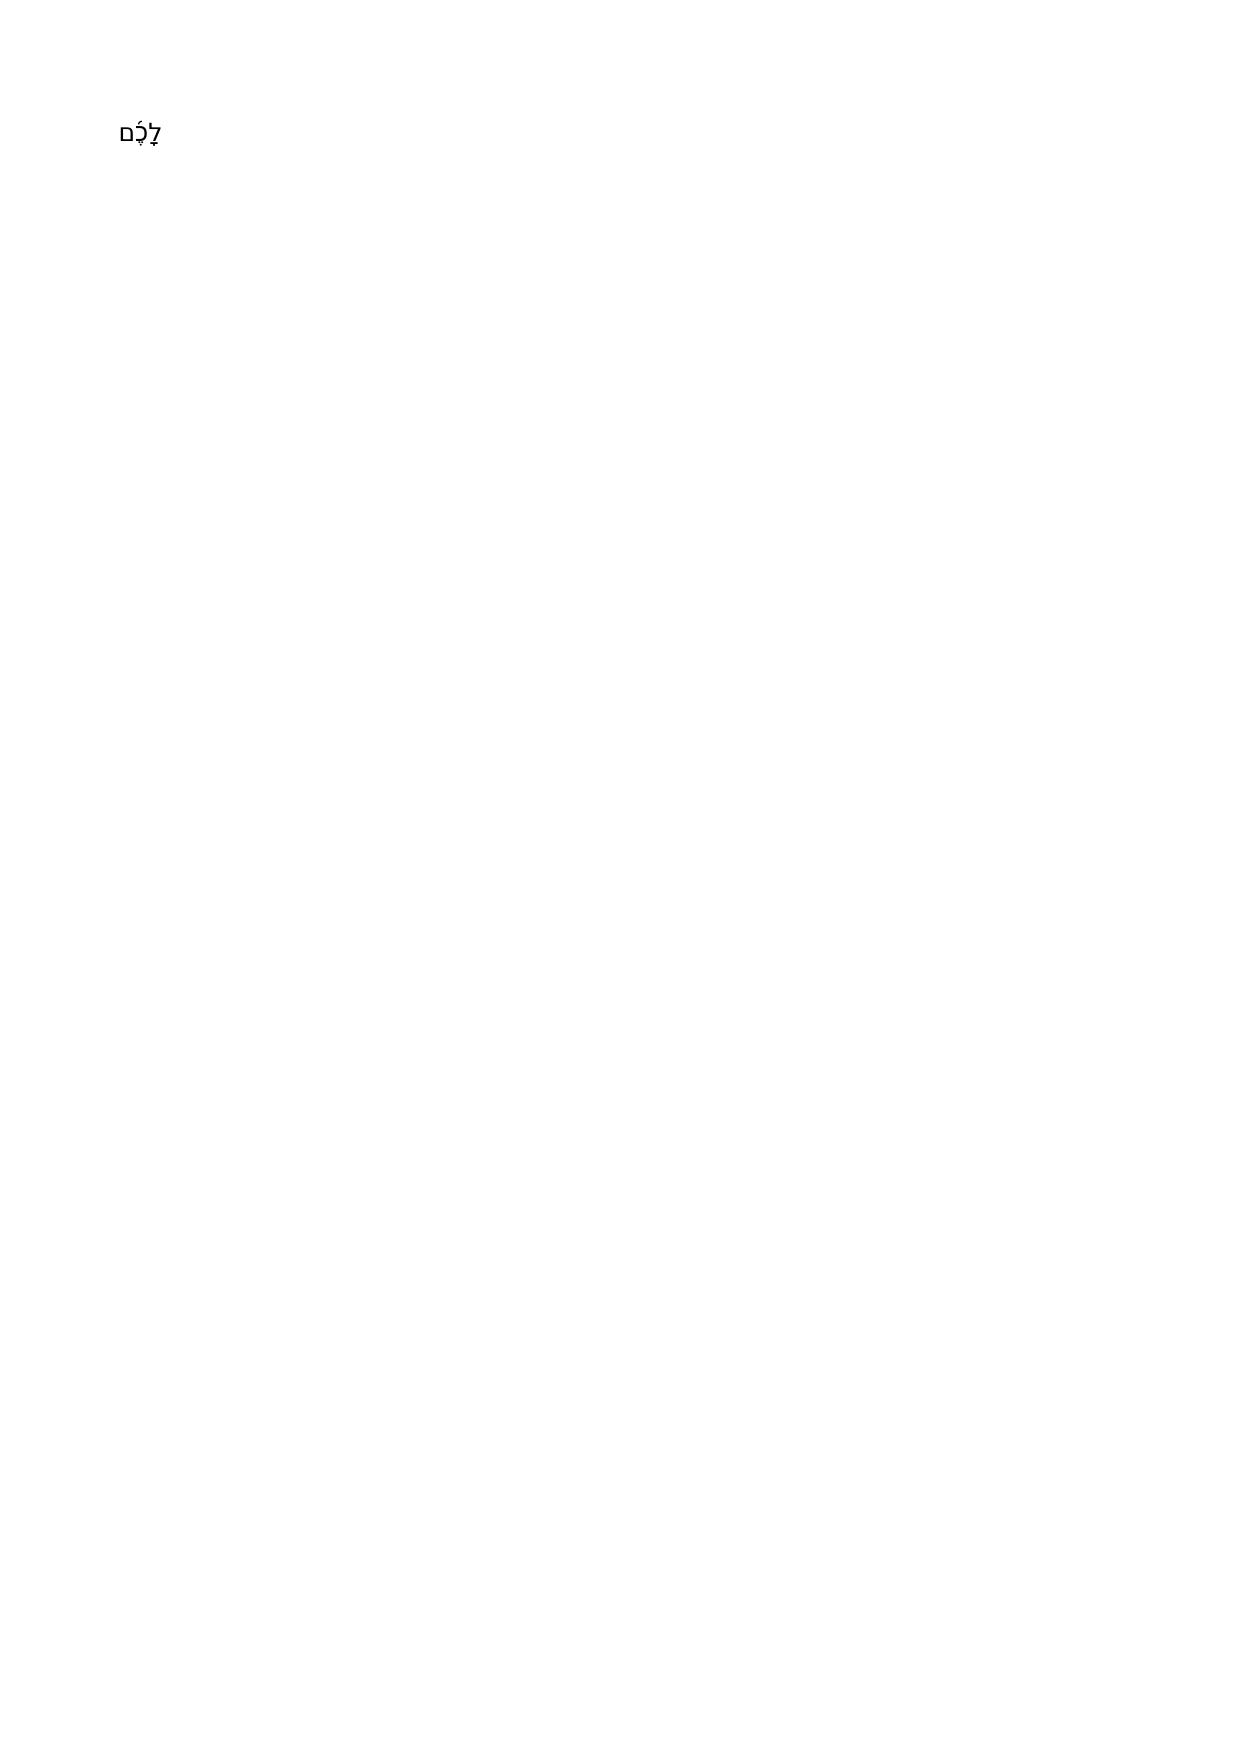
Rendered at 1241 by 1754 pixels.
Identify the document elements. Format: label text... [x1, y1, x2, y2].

text לָכֶ֜ם [118, 118, 1122, 147]
